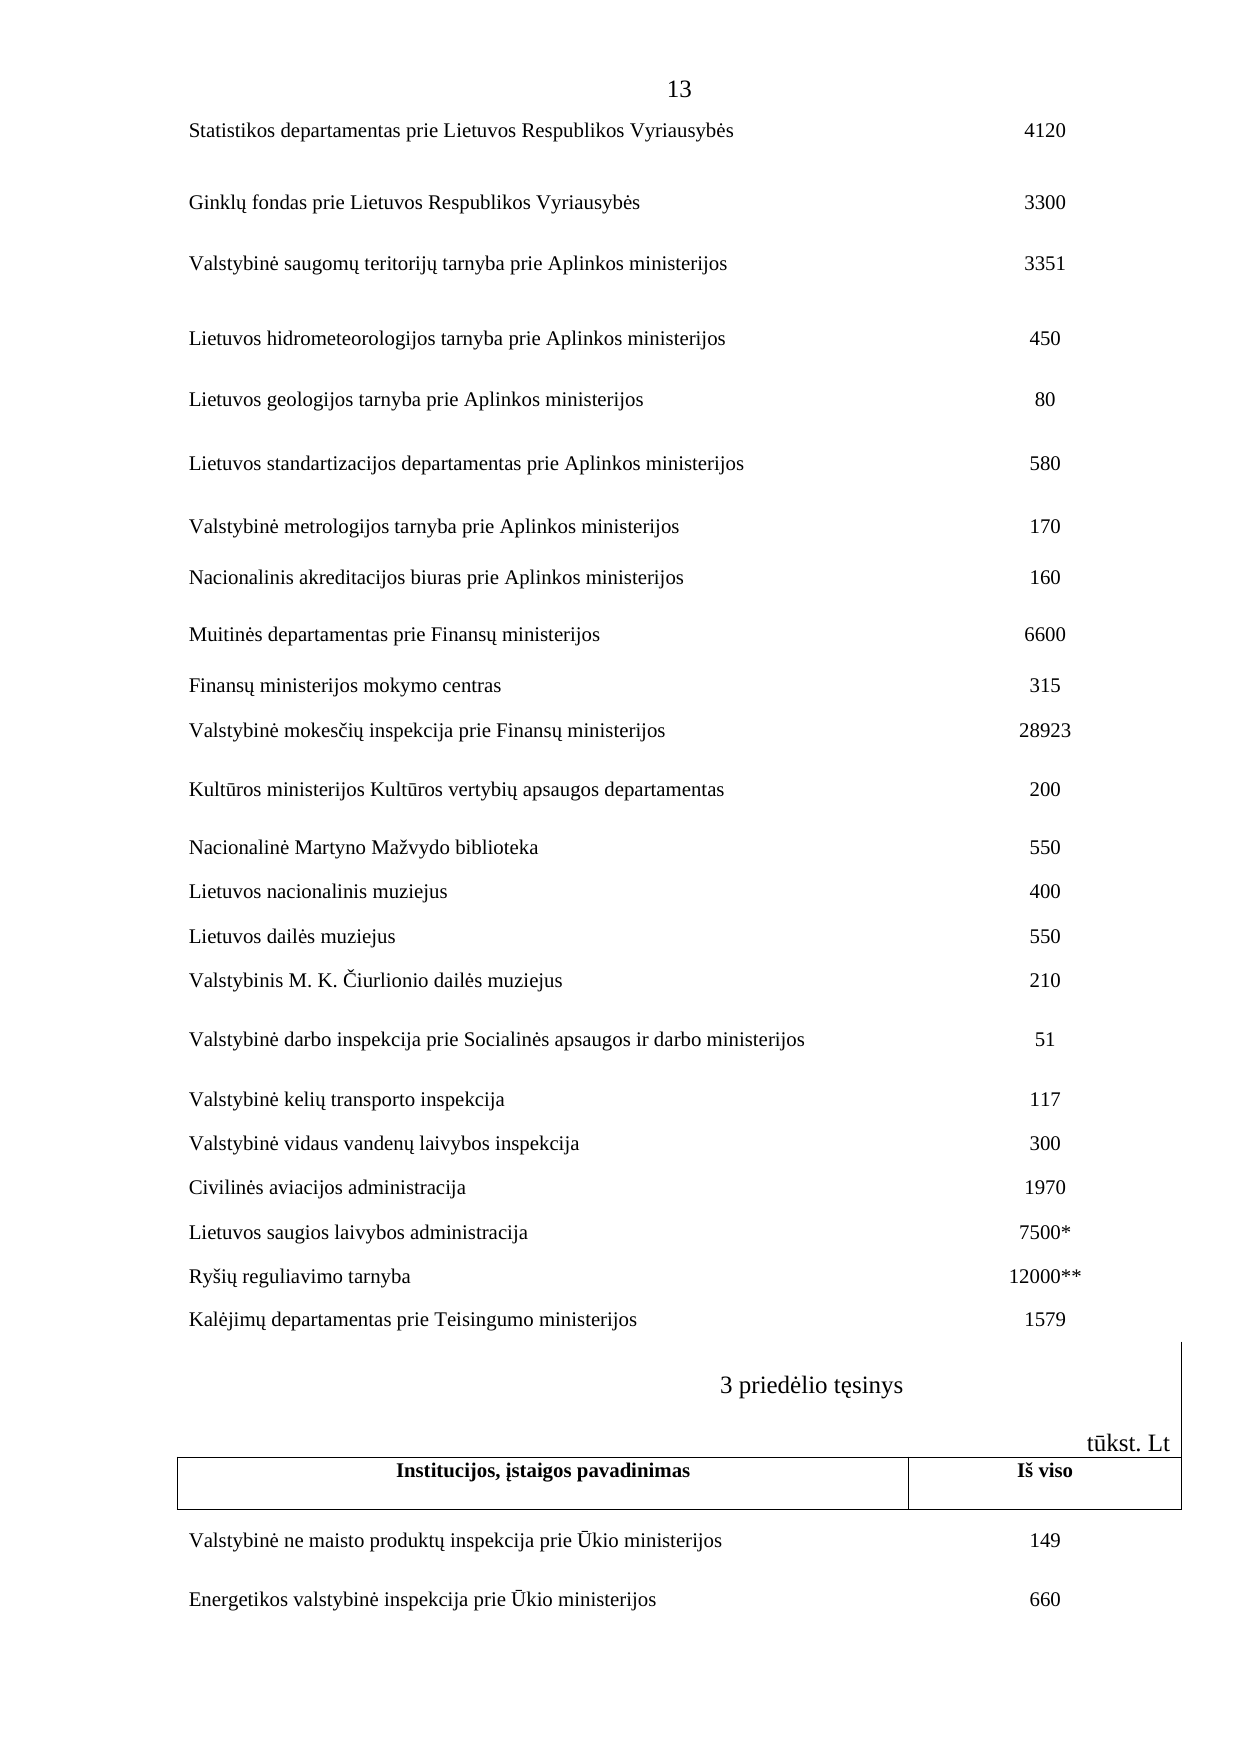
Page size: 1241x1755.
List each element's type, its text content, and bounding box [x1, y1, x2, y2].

table_cell 400 [909, 869, 1181, 914]
table_cell 7500* [909, 1209, 1181, 1254]
table_cell 12000** [909, 1254, 1181, 1297]
table_cell Civilinės aviacijos administracija [177, 1165, 909, 1209]
table_cell Valstybinė metrologijos tarnyba prie Aplinkos ministerijos [177, 503, 909, 549]
table_cell 1579 [909, 1298, 1181, 1342]
table_cell Finansų ministerijos mokymo centras [177, 663, 909, 707]
table_cell Valstybinė vidaus vandenų laivybos inspekcija [177, 1121, 909, 1165]
table_cell Kultūros ministerijos Kultūros vertybių apsaugos departamentas [177, 753, 909, 825]
table_cell 3300 [909, 177, 1181, 226]
table_cell Kalėjimų departamentas prie Teisingumo ministerijos [177, 1298, 909, 1342]
table_cell 117 [909, 1076, 1181, 1121]
table_cell Valstybinė ne maisto produktų inspekcija prie Ūkio ministerijos [177, 1510, 909, 1570]
table_cell 3351 [909, 226, 1181, 300]
table_cell 4120 [909, 118, 1181, 177]
table_cell Energetikos valstybinė inspekcija prie Ūkio ministerijos [177, 1570, 909, 1628]
table_cell 3 priedėlio tęsinys tūkst. Lt [177, 1342, 1181, 1457]
table_cell 580 [909, 423, 1181, 503]
table_cell 660 [909, 1570, 1181, 1628]
table_cell 315 [909, 663, 1181, 707]
table_cell 28923 [909, 708, 1181, 753]
table_cell Ginklų fondas prie Lietuvos Respublikos Vyriausybės [177, 177, 909, 226]
table_cell Nacionalinis akreditacijos biuras prie Aplinkos ministerijos [177, 549, 909, 606]
table_cell Nacionalinė Martyno Mažvydo biblioteka [177, 825, 909, 869]
table_cell Valstybinis M. K. Čiurlionio dailės muziejus [177, 958, 909, 1002]
table_cell 550 [909, 914, 1181, 957]
table_cell 1970 [909, 1165, 1181, 1209]
table_cell 149 [909, 1510, 1181, 1570]
table_cell Lietuvos hidrometeorologijos tarnyba prie Aplinkos ministerijos [177, 300, 909, 375]
table_cell Valstybinė mokesčių inspekcija prie Finansų ministerijos [177, 708, 909, 753]
table_cell Lietuvos geologijos tarnyba prie Aplinkos ministerijos [177, 375, 909, 423]
table_cell Lietuvos dailės muziejus [177, 914, 909, 957]
table_cell Lietuvos saugios laivybos administracija [177, 1209, 909, 1254]
table_cell 6600 [909, 606, 1181, 663]
table_cell 80 [909, 375, 1181, 423]
table_cell 210 [909, 958, 1181, 1002]
table_cell 160 [909, 549, 1181, 606]
table_cell Muitinės departamentas prie Finansų ministerijos [177, 606, 909, 663]
table_cell 550 [909, 825, 1181, 869]
table_cell 170 [909, 503, 1181, 549]
table_cell 300 [909, 1121, 1181, 1165]
table_cell Institucijos, įstaigos pavadinimas [178, 1458, 908, 1509]
table_cell Lietuvos nacionalinis muziejus [177, 869, 909, 914]
table_cell 450 [909, 300, 1181, 375]
table_cell 51 [909, 1002, 1181, 1076]
table_cell Ryšių reguliavimo tarnyba [177, 1254, 909, 1297]
table_cell Valstybinė kelių transporto inspekcija [177, 1076, 909, 1121]
table_cell 200 [909, 753, 1181, 825]
table_cell Valstybinė darbo inspekcija prie Socialinės apsaugos ir darbo ministerijos [177, 1002, 909, 1076]
table_cell Lietuvos standartizacijos departamentas prie Aplinkos ministerijos [177, 423, 909, 503]
table_cell Iš viso [909, 1458, 1181, 1509]
table_cell Valstybinė saugomų teritorijų tarnyba prie Aplinkos ministerijos [177, 226, 909, 300]
table_cell Statistikos departamentas prie Lietuvos Respublikos Vyriausybės [177, 118, 909, 177]
